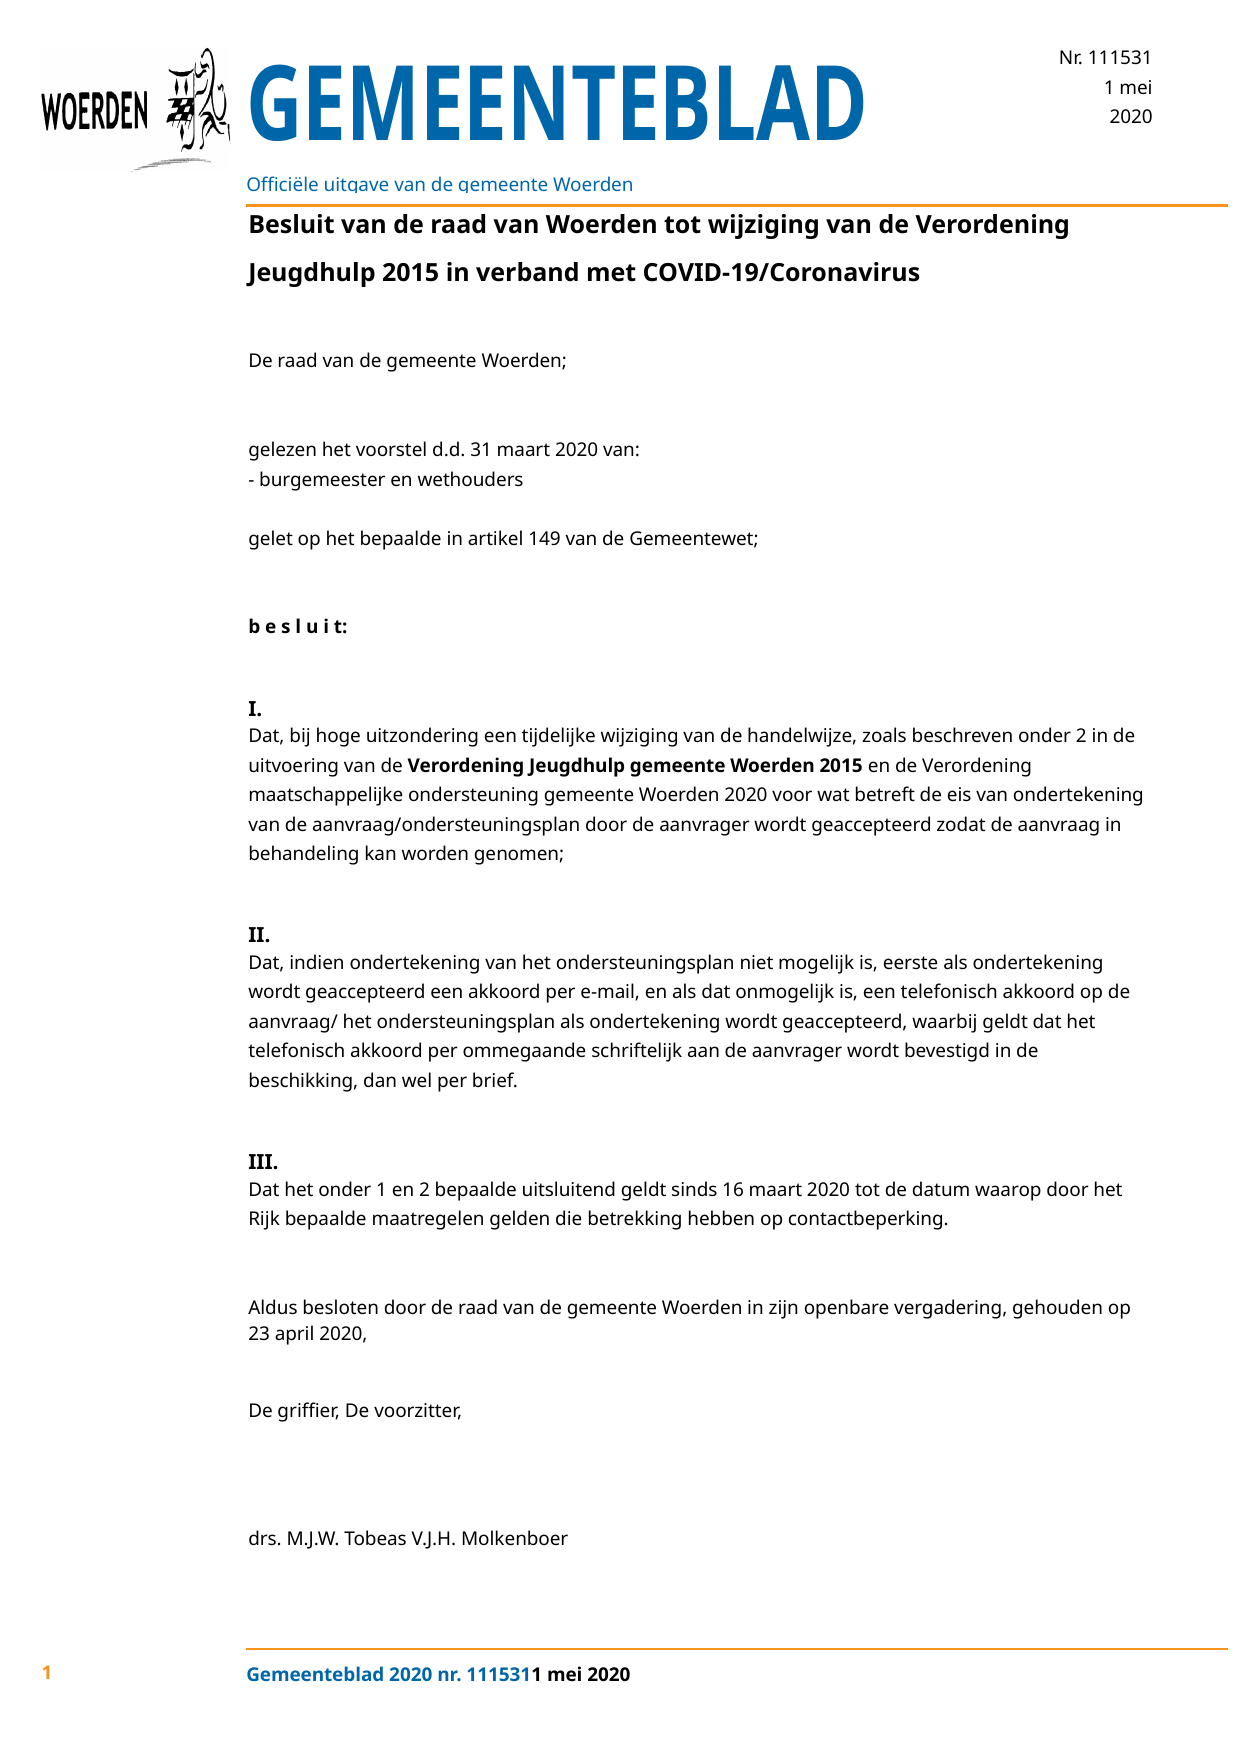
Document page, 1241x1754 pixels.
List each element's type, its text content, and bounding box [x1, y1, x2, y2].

text - burgemeester en wethouders [248, 466, 1152, 492]
text b e s l u i t: [248, 614, 1152, 639]
text Aldus besloten door de raad van de gemeente Woerden in zijn openbare vergadering, gehouden op 23 april 2020, [248, 1294, 1152, 1346]
text drs. M.J.W. Tobeas V.J.H. Molkenboer [248, 1526, 1152, 1551]
text I. [248, 694, 1152, 722]
text Dat, indien ondertekening van het ondersteuningsplan niet mogelijk is, eerste als ondertekening wordt geaccepteerd een akkoord per e-mail, en als dat onmogelijk is, een telefonisch akkoord op de aanvraag/ het ondersteuningsplan als ondertekening wordt geaccepteerd, waarbij geldt dat het telefonisch akkoord per ommegaande schriftelijk aan de aanvrager wordt bevestigd in de beschikking, dan wel per brief. [248, 949, 1152, 1093]
text De raad van de gemeente Woerden; [248, 347, 1152, 373]
picture [41, 47, 231, 172]
text II. [248, 921, 1152, 949]
text Besluit van de raad van Woerden tot wijziging van de Verordening Jeugdhulp 2015 in verband met COVID-19/Coronavirus [248, 207, 1152, 288]
text III. [248, 1147, 1152, 1176]
text gelet op het bepaalde in artikel 149 van de Gemeentewet; [248, 525, 1152, 551]
text Dat het onder 1 en 2 bepaalde uitsluitend geldt sinds 16 maart 2020 tot de datum waarop door het Rijk bepaalde maatregelen gelden die betrekking hebben op contactbeperking. [248, 1176, 1152, 1231]
text Dat, bij hoge uitzondering een tijdelijke wijziging van de handelwijze, zoals beschreven onder 2 in de uitvoering van de Verordening Jeugdhulp gemeente Woerden 2015 en de Verordening maatschappelijke ondersteuning gemeente Woerden 2020 voor wat betreft de eis van ondertekening van de aanvraag/ondersteuningsplan door de aanvrager wordt geaccepteerd zodat de aanvraag in behandeling kan worden genomen; [248, 722, 1152, 866]
text De griffier, De voorzitter, [248, 1397, 1152, 1423]
text gelezen het voorstel d.d. 31 maart 2020 van: [248, 436, 1152, 462]
